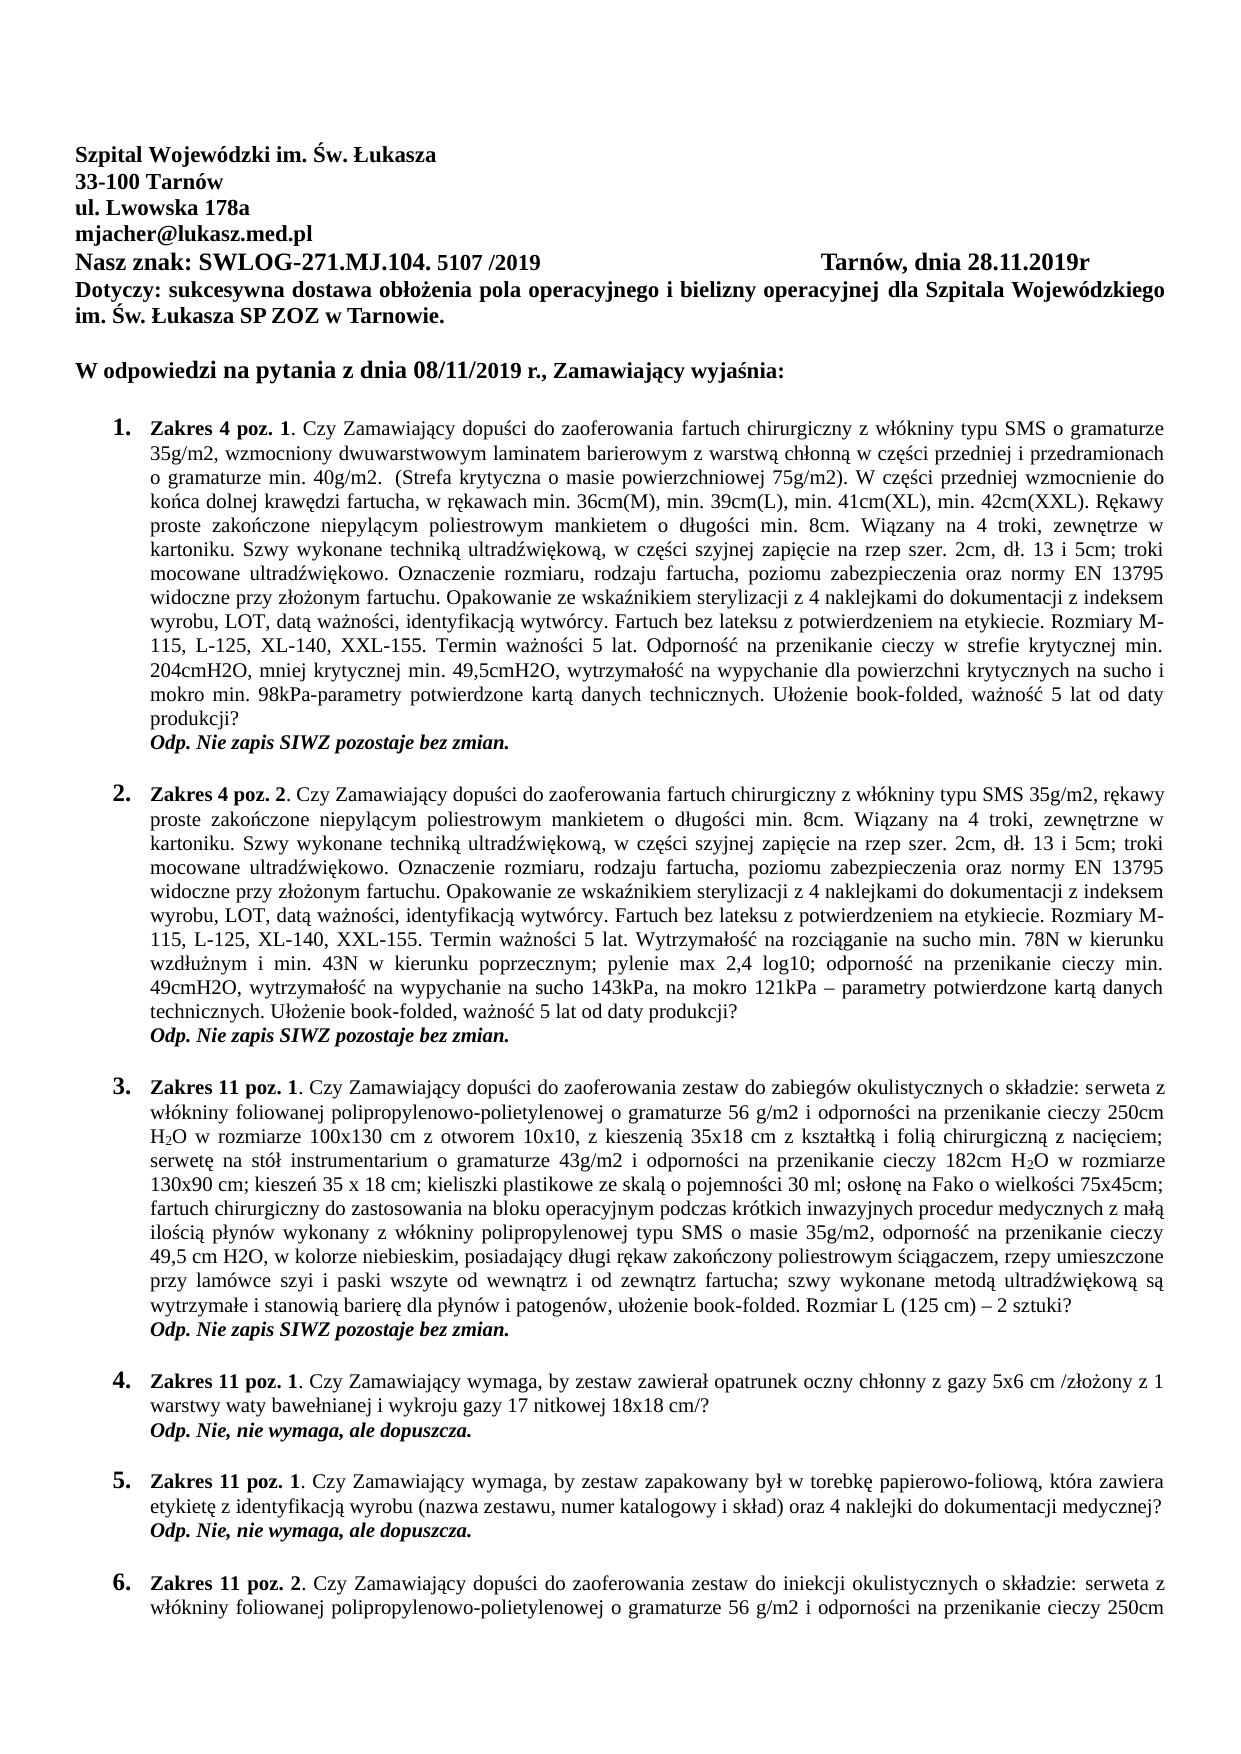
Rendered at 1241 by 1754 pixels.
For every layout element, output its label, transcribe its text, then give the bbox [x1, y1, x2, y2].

list Zakres 4 poz. 1. Czy Zamawiający dopuści do zaoferowania fartuch chirurgiczny z włókniny typu SMS o gramaturze 35g/m2, wzmocniony dwuwarstwowym laminatem barierowym z warstwą chłonną w części przedniej i przedramionach o gramaturze min. 40g/m2. (Strefa krytyczna o masie powierzchniowej 75g/m2). W części przedniej wzmocnienie do końca dolnej krawędzi fartucha, w rękawach min. 36cm(M), min. 39cm(L), min. 41cm(XL), min. 42cm(XXL). Rękawy proste zakończone niepylącym poliestrowym mankietem o długości min. 8cm. Wiązany na 4 troki, zewnętrze w kartoniku. Szwy wykonane techniką ultradźwiękową, w części szyjnej zapięcie na rzep szer. 2cm, dł. 13 i 5cm; troki mocowane ultradźwiękowo. Oznaczenie rozmiaru, rodzaju fartucha, poziomu zabezpieczenia oraz normy EN 13795 widoczne przy złożonym fartuchu. Opakowanie ze wskaźnikiem sterylizacji z 4 naklejkami do dokumentacji z indeksem wyrobu, LOT, datą ważności, identyfikacją wytwórcy. Fartuch bez lateksu z potwierdzeniem na etykiecie. Rozmiary M-115, L-125, XL-140, XXL-155. Termin ważności 5 lat. Odporność na przenikanie cieczy w strefie krytycznej min. 204cmH2O, mniej krytycznej min. 49,5cmH2O, wytrzymałość na wypychanie dla powierzchni krytycznych na sucho i mokro min. 98kPa-parametry potwierdzone kartą danych technicznych. Ułożenie book-folded, ważność 5 lat od daty produkcji? [112, 412, 1165, 730]
text 33-100 Tarnów [75, 168, 1165, 194]
text Odp. Nie zapis SIWZ pozostaje bez zmian. [150, 1023, 1165, 1047]
text Szpital Wojewódzki im. Św. Łukasza [75, 141, 1165, 168]
text W odpowiedzi na pytania z dnia 08/11/2019 r., Zamawiający wyjaśnia: [75, 355, 1165, 383]
text Nasz znak: SWLOG-271.MJ.104. 5107 /2019 Tarnów, dnia 28.11.2019r [75, 247, 1165, 276]
text Odp. Nie, nie wymaga, ale dopuszcza. [150, 1417, 1165, 1442]
list Zakres 11 poz. 1. Czy Zamawiający wymaga, by zestaw zapakowany był w torebkę papierowo-foliową, która zawiera etykietę z identyfikacją wyrobu (nazwa zestawu, numer katalogowy i skład) oraz 4 naklejki do dokumentacji medycznej? [112, 1466, 1165, 1518]
text Dotyczy: sukcesywna dostawa obłożenia pola operacyjnego i bielizny operacyjnej dla Szpitala Wojewódzkiego im. Św. Łukasza SP ZOZ w Tarnowie. [75, 276, 1165, 328]
list Zakres 11 poz. 2. Czy Zamawiający dopuści do zaoferowania zestaw do iniekcji okulistycznych o składzie: serweta z włókniny foliowanej polipropylenowo-polietylenowej o gramaturze 56 g/m2 i odporności na przenikanie cieczy 250cm [112, 1567, 1165, 1619]
text Odp. Nie, nie wymaga, ale dopuszcza. [150, 1518, 1165, 1542]
text Odp. Nie zapis SIWZ pozostaje bez zmian. [150, 730, 1165, 754]
list Zakres 11 poz. 1. Czy Zamawiający dopuści do zaoferowania zestaw do zabiegów okulistycznych o składzie: serweta z włókniny foliowanej polipropylenowo-polietylenowej o gramaturze 56 g/m2 i odporności na przenikanie cieczy 250cm H2O w rozmiarze 100x130 cm z otworem 10x10, z kieszenią 35x18 cm z kształtką i folią chirurgiczną z nacięciem; serwetę na stół instrumentarium o gramaturze 43g/m2 i odporności na przenikanie cieczy 182cm H2O w rozmiarze 130x90 cm; kieszeń 35 x 18 cm; kieliszki plastikowe ze skalą o pojemności 30 ml; osłonę na Fako o wielkości 75x45cm; fartuch chirurgiczny do zastosowania na bloku operacyjnym podczas krótkich inwazyjnych procedur medycznych z małą ilością płynów wykonany z włókniny polipropylenowej typu SMS o masie 35g/m2, odporność na przenikanie cieczy 49,5 cm H2O, w kolorze niebieskim, posiadający długi rękaw zakończony poliestrowym ściągaczem, rzepy umieszczone przy lamówce szyi i paski wszyte od wewnątrz i od zewnątrz fartucha; szwy wykonane metodą ultradźwiękową są wytrzymałe i stanowią barierę dla płynów i patogenów, ułożenie book-folded. Rozmiar L (125 cm) – 2 sztuki? [112, 1071, 1165, 1317]
text ul. Lwowska 178a [75, 194, 1165, 221]
list Zakres 11 poz. 1. Czy Zamawiający wymaga, by zestaw zawierał opatrunek oczny chłonny z gazy 5x6 cm /złożony z 1 warstwy waty bawełnianej i wykroju gazy 17 nitkowej 18x18 cm/? [112, 1365, 1165, 1417]
text mjacher@lukasz.med.pl [75, 221, 1165, 247]
list Zakres 4 poz. 2. Czy Zamawiający dopuści do zaoferowania fartuch chirurgiczny z włókniny typu SMS 35g/m2, rękawy proste zakończone niepylącym poliestrowym mankietem o długości min. 8cm. Wiązany na 4 troki, zewnętrzne w kartoniku. Szwy wykonane techniką ultradźwiękową, w części szyjnej zapięcie na rzep szer. 2cm, dł. 13 i 5cm; troki mocowane ultradźwiękowo. Oznaczenie rozmiaru, rodzaju fartucha, poziomu zabezpieczenia oraz normy EN 13795 widoczne przy złożonym fartuchu. Opakowanie ze wskaźnikiem sterylizacji z 4 naklejkami do dokumentacji z indeksem wyrobu, LOT, datą ważności, identyfikacją wytwórcy. Fartuch bez lateksu z potwierdzeniem na etykiecie. Rozmiary M-115, L-125, XL-140, XXL-155. Termin ważności 5 lat. Wytrzymałość na rozciąganie na sucho min. 78N w kierunku wzdłużnym i min. 43N w kierunku poprzecznym; pylenie max 2,4 log10; odporność na przenikanie cieczy min. 49cmH2O, wytrzymałość na wypychanie na sucho 143kPa, na mokro 121kPa – parametry potwierdzone kartą danych technicznych. Ułożenie book-folded, ważność 5 lat od daty produkcji? [112, 778, 1165, 1023]
text Odp. Nie zapis SIWZ pozostaje bez zmian. [150, 1317, 1165, 1341]
